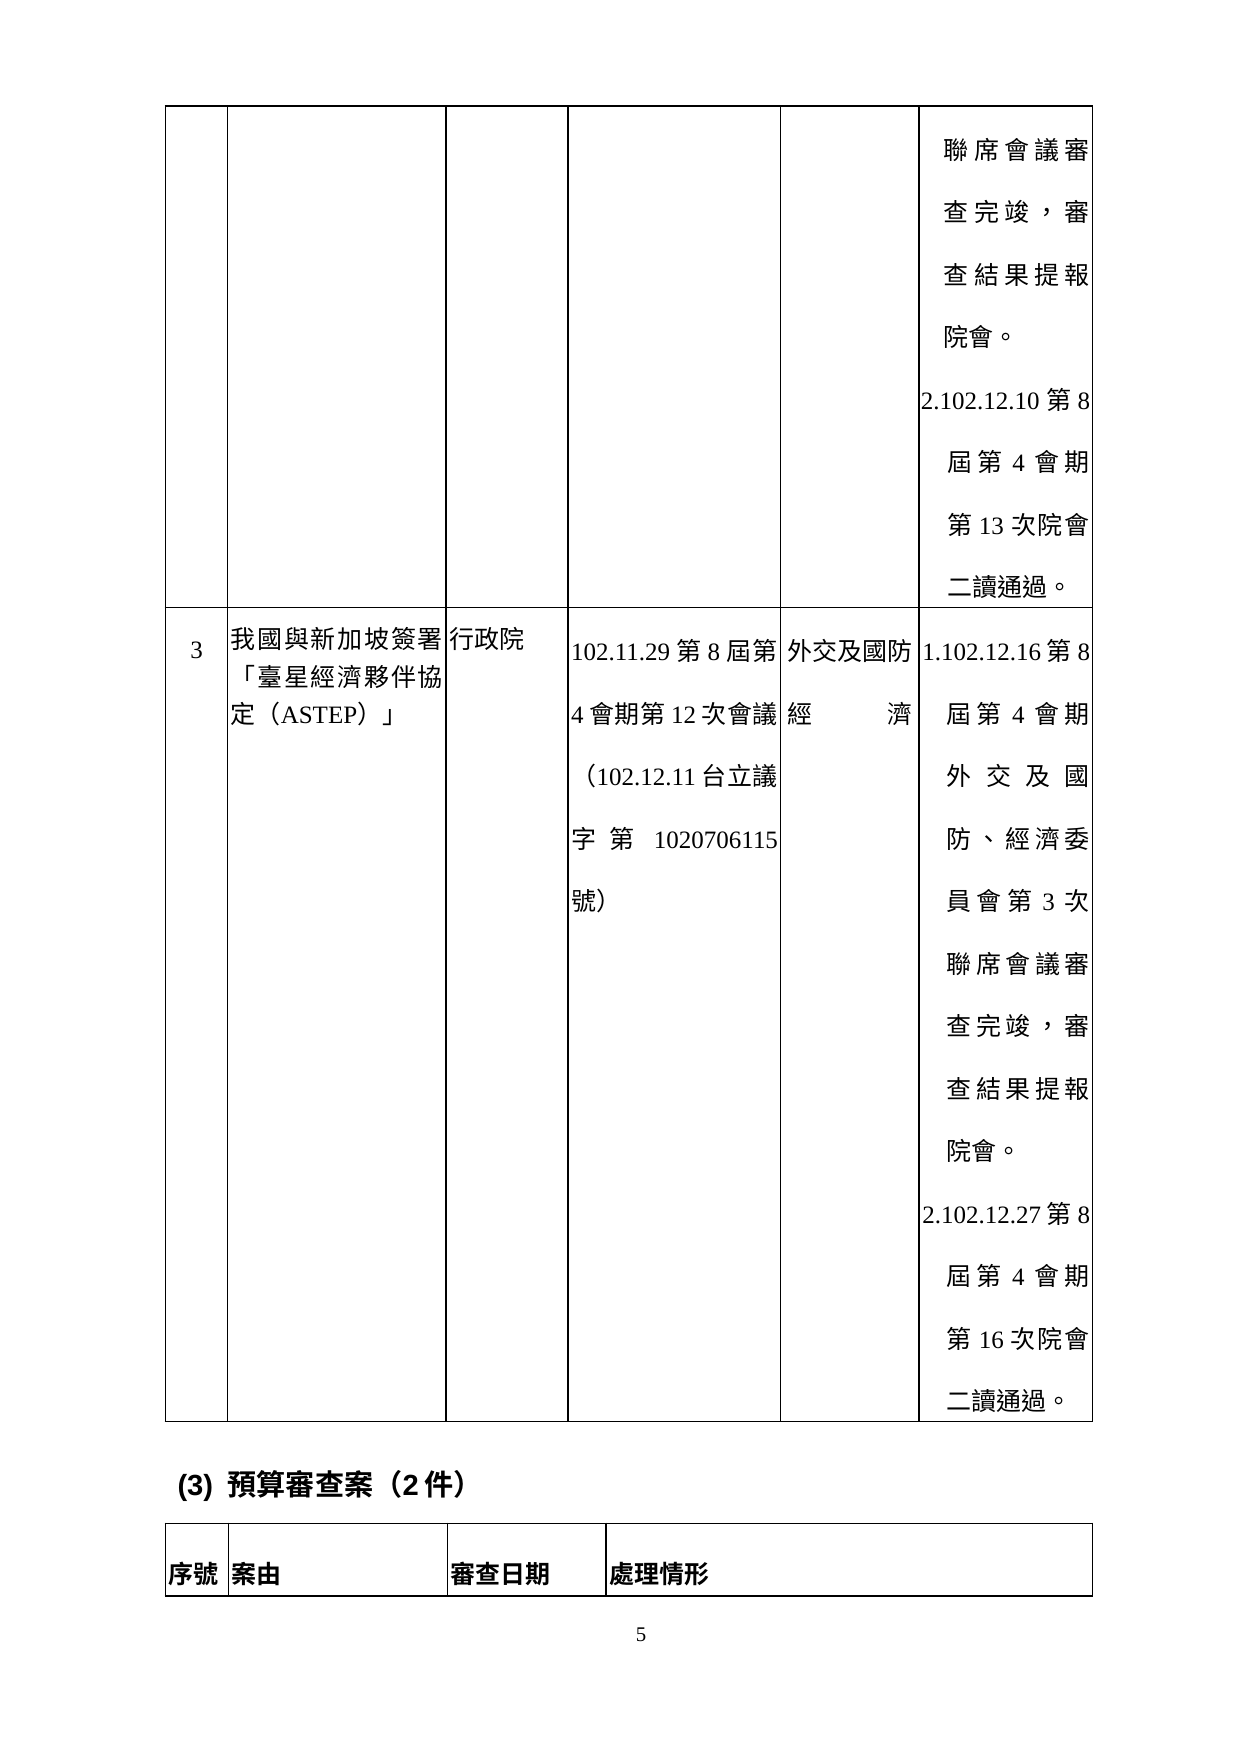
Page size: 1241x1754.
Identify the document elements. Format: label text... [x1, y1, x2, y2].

table_cell 外交及國防 經 濟 [781, 608, 918, 1421]
table_cell 聯席會議審查完竣，審查結果提報院會。 2.102.12.10第8屆第4會期第13次院會二讀通過。 [920, 107, 1092, 607]
table_cell [228, 107, 445, 607]
table_cell 3 [166, 608, 227, 1421]
list 預算審查案（2件） [177, 1441, 1104, 1504]
table_header 處理情形 [607, 1524, 1092, 1595]
table_cell 行政院 [447, 608, 567, 1421]
table_cell [569, 107, 780, 607]
table_cell [447, 107, 567, 607]
table_cell 1.102.12.16第8屆第4會期外交及國防、經濟委員會第3次聯席會議審查完竣，審查結果提報院會。 2.102.12.27第8屆第4會期第16次院會二讀通過。 [920, 608, 1092, 1421]
table_cell [166, 107, 227, 607]
table_header 審查日期 [448, 1524, 605, 1595]
table_cell [781, 107, 918, 607]
table_cell 102.11.29第8屆第4會期第12次會議（102.12.11台立議字第1020706115號） [569, 608, 780, 1421]
table_header 案由 [229, 1524, 447, 1595]
table_header 序號 [166, 1524, 228, 1595]
table_cell 我國與新加坡簽署「臺星經濟夥伴協定（ASTEP）」 [228, 608, 445, 1421]
